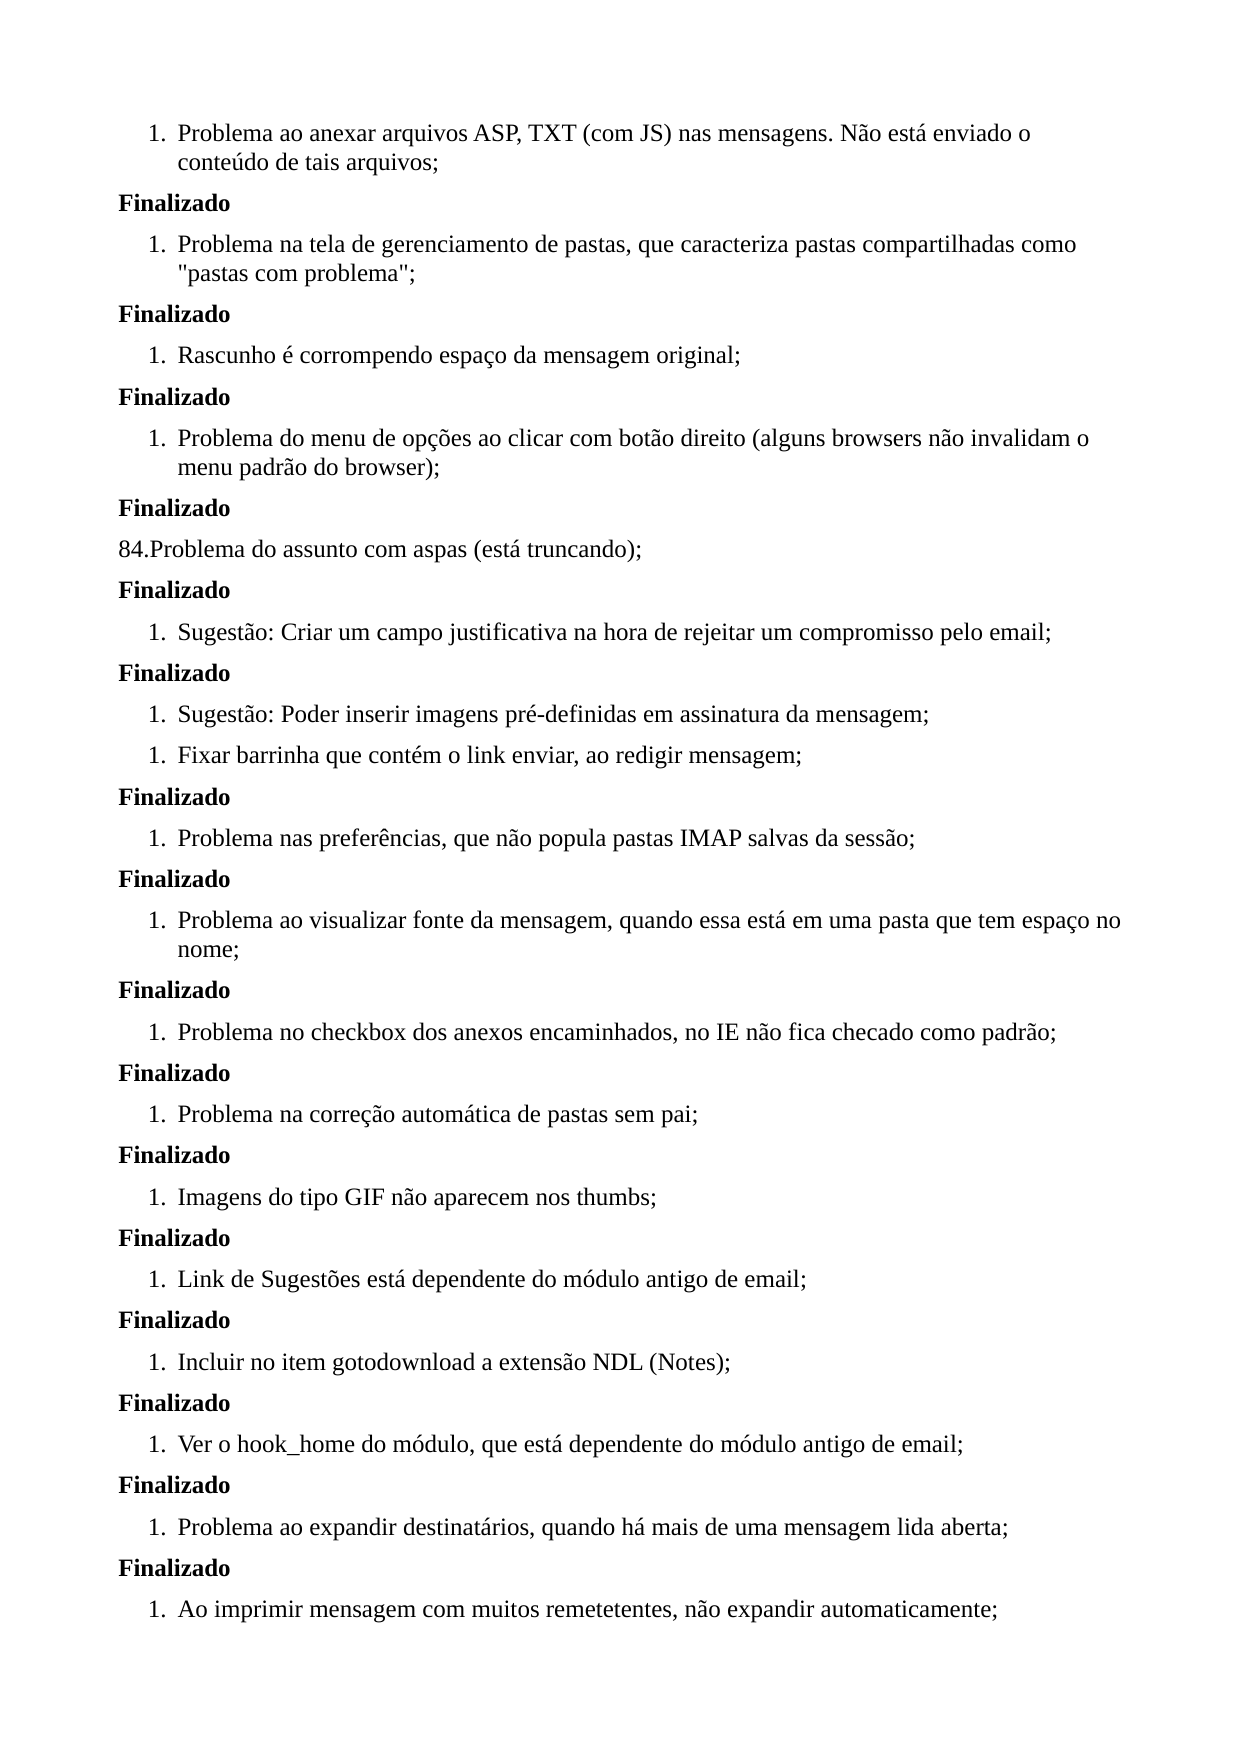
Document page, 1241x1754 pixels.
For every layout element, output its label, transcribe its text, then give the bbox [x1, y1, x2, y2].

list Imagens do tipo GIF não aparecem nos thumbs; [148, 1182, 1122, 1211]
text Finalizado [118, 658, 1122, 687]
text Finalizado [118, 1553, 1122, 1582]
text Finalizado [118, 864, 1122, 893]
list Link de Sugestões está dependente do módulo antigo de email; [148, 1264, 1122, 1293]
list Incluir no item gotodownload a extensão NDL (Notes); [148, 1347, 1122, 1376]
list Problema na tela de gerenciamento de pastas, que caracteriza pastas compartilhadas como "pastas com problema"; [148, 229, 1122, 287]
list Rascunho é corrompendo espaço da mensagem original; [148, 341, 1122, 369]
list Ver o hook_home do módulo, que está dependente do módulo antigo de email; [148, 1429, 1122, 1458]
text Finalizado [118, 493, 1122, 522]
text Finalizado [118, 299, 1122, 328]
text Finalizado [118, 1141, 1122, 1169]
list Problema no checkbox dos anexos encaminhados, no IE não fica checado como padrão; [148, 1017, 1122, 1046]
text Finalizado [118, 1306, 1122, 1334]
text Finalizado [118, 1058, 1122, 1087]
text Finalizado [118, 1223, 1122, 1252]
list Problema ao anexar arquivos ASP, TXT (com JS) nas mensagens. Não está enviado o conteúdo de tais arquivos; [148, 118, 1122, 176]
text Finalizado [118, 1388, 1122, 1417]
list Problema do menu de opções ao clicar com botão direito (alguns browsers não invalidam o menu padrão do browser); [148, 423, 1122, 481]
text Finalizado [118, 382, 1122, 411]
text 84.Problema do assunto com aspas (está truncando); [118, 534, 1122, 563]
text Finalizado [118, 782, 1122, 811]
text Finalizado [118, 576, 1122, 604]
list Problema ao visualizar fonte da mensagem, quando essa está em uma pasta que tem espaço no nome; [148, 906, 1122, 963]
text Finalizado [118, 188, 1122, 217]
list Problema na correção automática de pastas sem pai; [148, 1099, 1122, 1128]
list Problema ao expandir destinatários, quando há mais de uma mensagem lida aberta; [148, 1512, 1122, 1541]
text Finalizado [118, 1471, 1122, 1499]
list Ao imprimir mensagem com muitos remetetentes, não expandir automaticamente; [148, 1594, 1122, 1623]
list Fixar barrinha que contém o link enviar, ao redigir mensagem; [148, 741, 1122, 769]
list Sugestão: Criar um campo justificativa na hora de rejeitar um compromisso pelo email; [148, 617, 1122, 646]
list Sugestão: Poder inserir imagens pré-definidas em assinatura da mensagem; [148, 699, 1122, 728]
list Problema nas preferências, que não popula pastas IMAP salvas da sessão; [148, 823, 1122, 852]
text Finalizado [118, 976, 1122, 1004]
